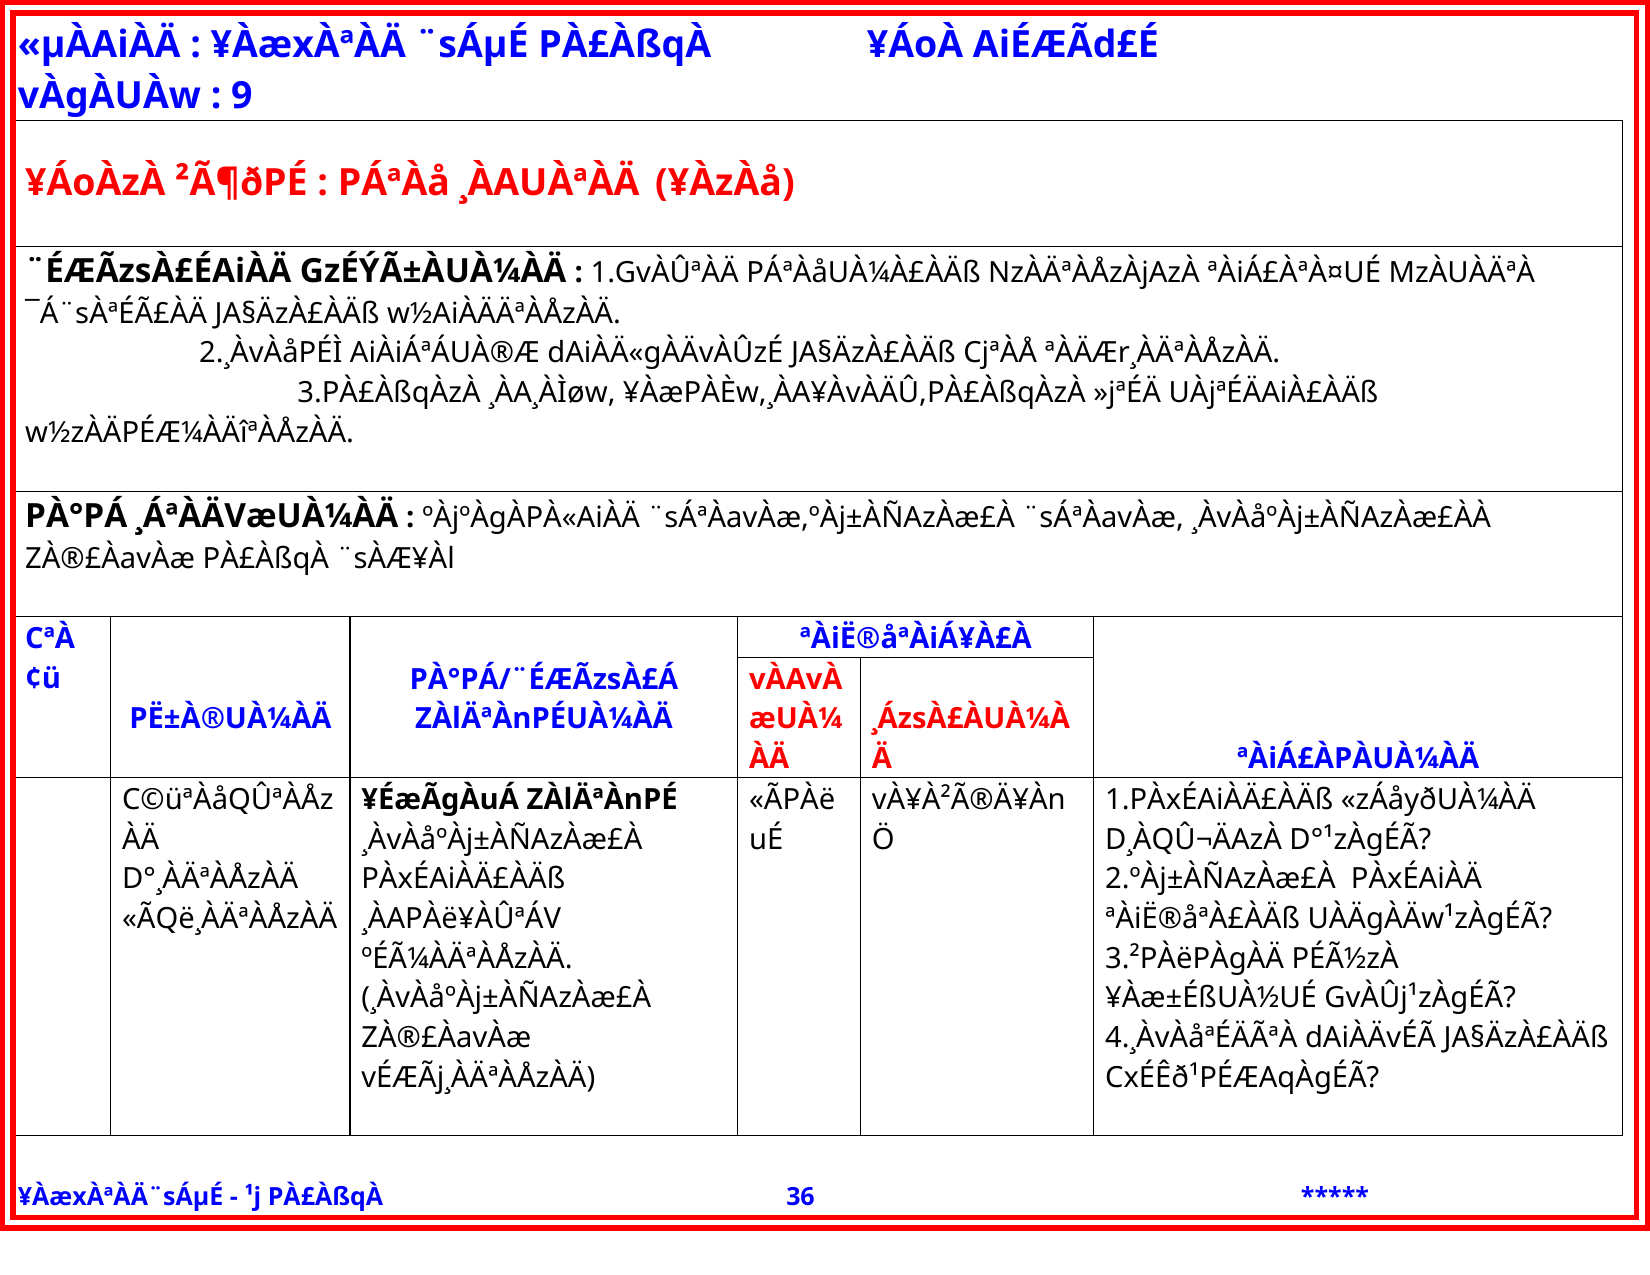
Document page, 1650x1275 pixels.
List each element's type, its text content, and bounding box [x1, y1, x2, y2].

table_cell [16, 778, 110, 1135]
table_cell vÀ¥À²Ã®Ä¥ÀnÖ [861, 778, 1093, 1135]
table_cell ¸ÁzsÀ£ÀUÀ¼ÀÄ [861, 658, 1093, 777]
table_cell ¨ÉÆÃzsÀ£ÉAiÀÄ GzÉÝÃ±ÀUÀ¼ÀÄ : 1.GvÀÛªÀÄ PÁªÀåUÀ¼À£ÀÄß NzÀÄªÀÅzÀjAzÀ ªÀiÁ£ÀªÀ¤UÉ MzÀUÀÄªÀ ¯Á¨sÀªÉÃ£ÀÄ JA§ÄzÀ£ÀÄß w½AiÀÄÄªÀÅzÀÄ. 2.¸ÀvÀåPÉÌ AiÀiÁªÁUÀ®Æ dAiÀÄ«gÀÄvÀÛzÉ JA§ÄzÀ£ÀÄß CjªÀÅ ªÀÄÆr¸ÀÄªÀÅzÀÄ. 3.PÀ£ÀßqÀzÀ ¸ÀA¸ÀÌøw, ¥ÀæPÀÈw,¸ÀA¥ÀvÀÄÛ,PÀ£ÀßqÀzÀ »jªÉÄ UÀjªÉÄAiÀ£ÀÄß w½zÀÄPÉÆ¼ÀÄîªÀÅzÀÄ. [16, 247, 1622, 491]
table_cell ªÀiË®åªÀiÁ¥À£À [738, 617, 1093, 657]
table_cell «ÃPÀëuÉ [738, 778, 860, 1135]
table_cell vÀAvÀæUÀ¼ÀÄ [738, 658, 860, 777]
table_cell PÀ°PÁ/¨ÉÆÃzsÀ£Á ZÀlÄªÀnPÉUÀ¼ÀÄ [351, 617, 737, 777]
table_cell C©üªÀåQÛªÀÅzÀÄ D°¸ÀÄªÀÅzÀÄ «ÃQë¸ÀÄªÀÅzÀÄ [111, 778, 349, 1135]
text «µÀAiÀÄ : ¥ÀæxÀªÀÄ ¨sÁµÉ PÀ£ÀßqÀ ¥ÁoÀ AiÉÆÃd£É vÀgÀUÀw : 9 [18, 18, 1632, 120]
table_cell PË±À®UÀ¼ÀÄ [111, 617, 349, 777]
table_cell 1.PÀxÉAiÀÄ£ÀÄß «zÁåyðUÀ¼ÀÄ D¸ÀQÛ¬ÄAzÀ D°¹zÀgÉÃ? 2.ºÀj±ÀÑAzÀæ£À PÀxÉAiÀÄ ªÀiË®åªÀ£ÀÄß UÀÄgÀÄw¹zÀgÉÃ? 3.²PÀëPÀgÀÄ PÉÃ½zÀ ¥Àæ±ÉßUÀ½UÉ GvÀÛj¹zÀgÉÃ? 4.¸ÀvÀåªÉÄÃªÀ dAiÀÄvÉÃ JA§ÄzÀ£ÀÄß CxÉÊð¹PÉÆAqÀgÉÃ? [1094, 778, 1622, 1135]
table_cell CªÀ¢ü [16, 617, 110, 777]
table_cell ¥ÉæÃgÀuÁ ZÀlÄªÀnPÉ ¸ÀvÀåºÀj±ÀÑAzÀæ£À PÀxÉAiÀÄ£ÀÄß ¸ÀAPÀë¥ÀÛªÁV ºÉÃ¼ÀÄªÀÅzÀÄ.(¸ÀvÀåºÀj±ÀÑAzÀæ£À ZÀ®£ÀavÀæ vÉÆÃj¸ÀÄªÀÅzÀÄ) [351, 778, 737, 1135]
table_header ¥ÁoÀzÀ ²Ã¶ðPÉ : PÁªÀå ¸ÀAUÀªÀÄ (¥ÀzÀå) [16, 121, 1622, 246]
table_cell ªÀiÁ£ÀPÀUÀ¼ÀÄ [1094, 617, 1622, 777]
table_cell PÀ°PÁ ¸ÁªÀÄVæUÀ¼ÀÄ : ºÀjºÀgÀPÀ«AiÀÄ ¨sÁªÀavÀæ,ºÀj±ÀÑAzÀæ£À ¨sÁªÀavÀæ, ¸ÀvÀåºÀj±ÀÑAzÀæ£ÀÀ ZÀ®£ÀavÀæ PÀ£ÀßqÀ ¨sÀÆ¥Àl [16, 492, 1622, 616]
